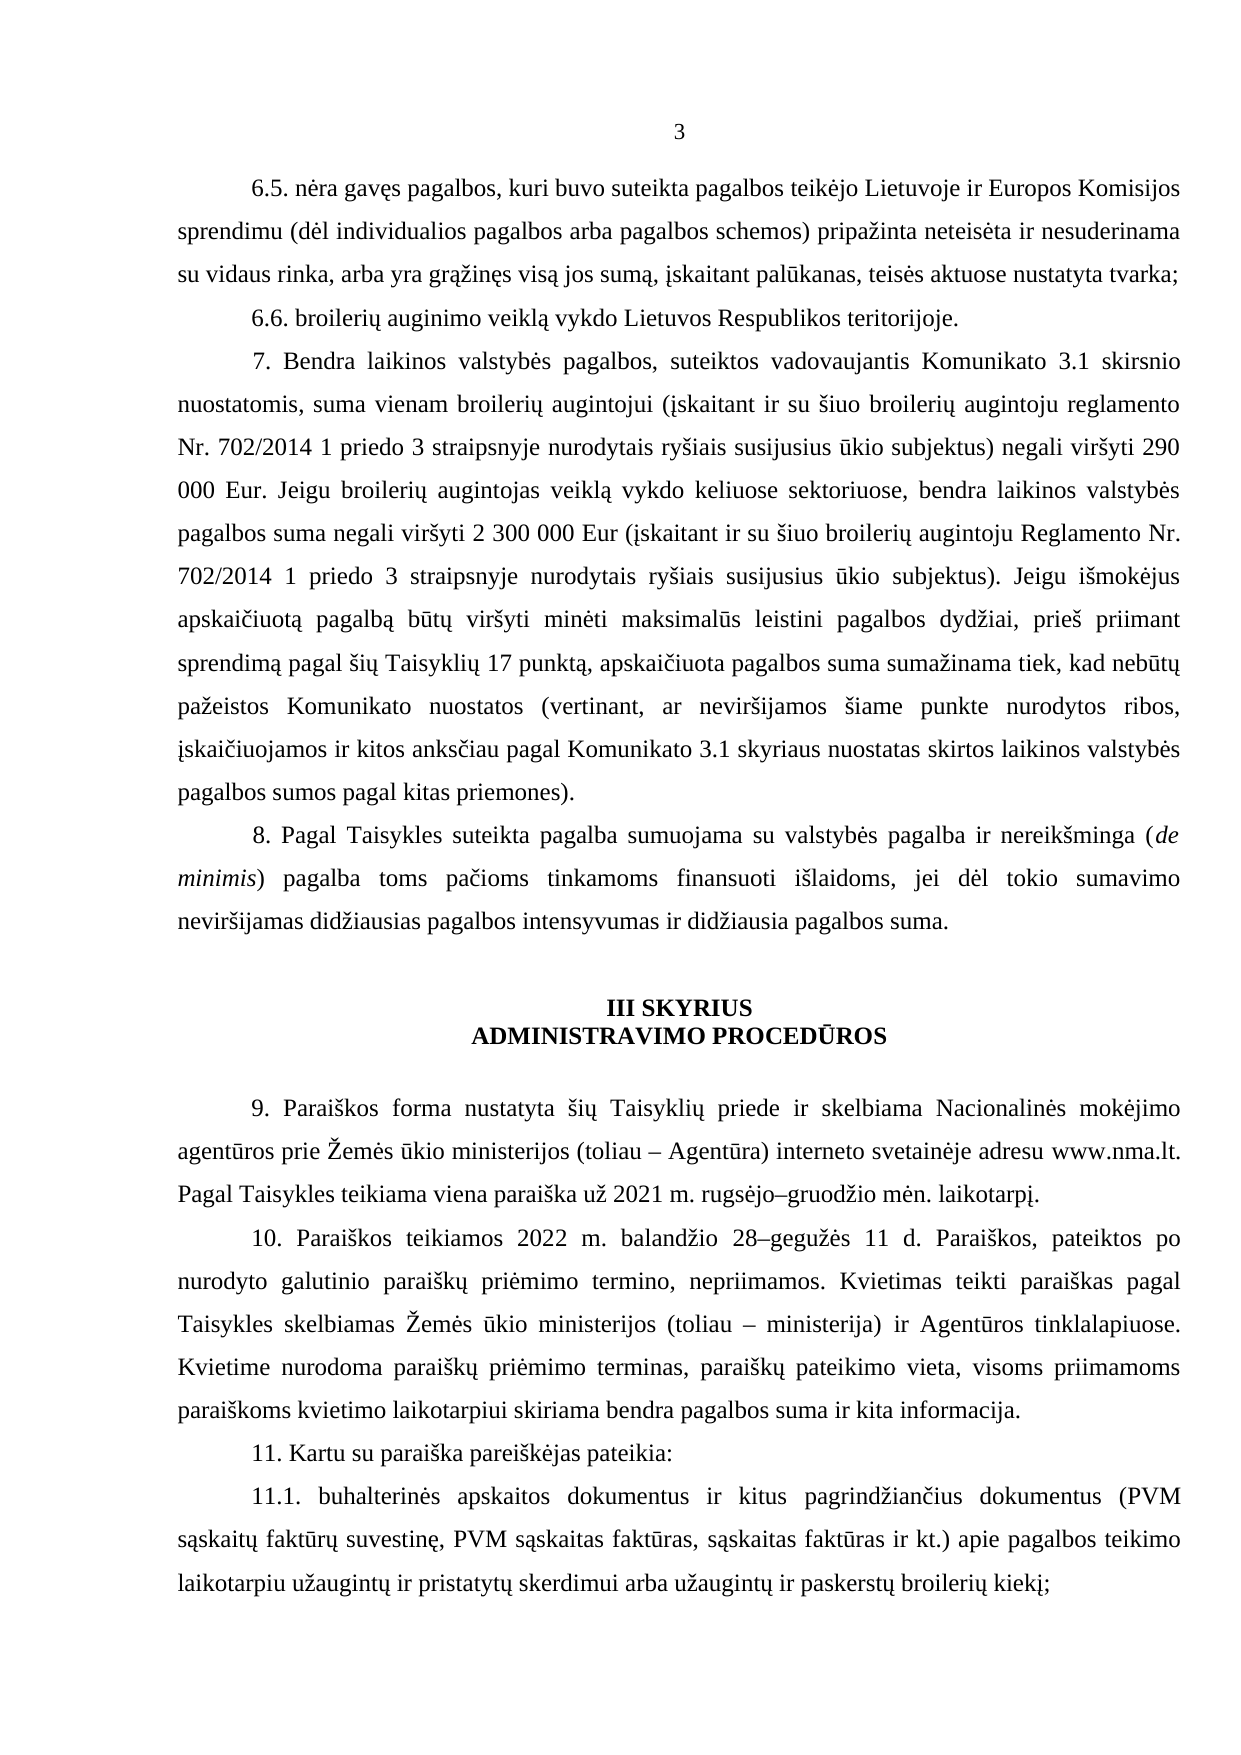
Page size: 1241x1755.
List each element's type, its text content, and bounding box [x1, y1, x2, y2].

text 10. Paraiškos teikiamos 2022 m. balandžio 28–gegužės 11 d. Paraiškos, pateiktos po nurodyto galutinio paraiškų priėmimo termino, nepriimamos. Kvietimas teikti paraiškas pagal Taisykles skelbiamas Žemės ūkio ministerijos (toliau – ministerija) ir Agentūros tinklalapiuose. Kvietime nurodoma paraiškų priėmimo terminas, paraiškų pateikimo vieta, visoms priimamoms paraiškoms kvietimo laikotarpiui skiriama bendra pagalbos suma ir kita informacija. [177, 1223, 1181, 1424]
text 11. Kartu su paraiška pareiškėjas pateikia: [177, 1438, 1181, 1467]
text ADMINISTRAVIMO PROCEDŪROS [177, 1021, 1181, 1050]
text 9. Paraiškos forma nustatyta šių Taisyklių priede ir skelbiama Nacionalinės mokėjimo agentūros prie Žemės ūkio ministerijos (toliau – Agentūra) interneto svetainėje adresu www.nma.lt. Pagal Taisykles teikiama viena paraiška už 2021 m. rugsėjo–gruodžio mėn. laikotarpį. [177, 1093, 1181, 1208]
text 7. Bendra laikinos valstybės pagalbos, suteiktos vadovaujantis Komunikato 3.1 skirsnio nuostatomis, suma vienam broilerių augintojui (įskaitant ir su šiuo broilerių augintoju reglamento Nr. 702/2014 1 priedo 3 straipsnyje nurodytais ryšiais susijusius ūkio subjektus) negali viršyti 290 000 Eur. Jeigu broilerių augintojas veiklą vykdo keliuose sektoriuose, bendra laikinos valstybės pagalbos suma negali viršyti 2 300 000 Eur (įskaitant ir su šiuo broilerių augintoju Reglamento Nr. 702/2014 1 priedo 3 straipsnyje nurodytais ryšiais susijusius ūkio subjektus). Jeigu išmokėjus apskaičiuotą pagalbą būtų viršyti minėti maksimalūs leistini pagalbos dydžiai, prieš priimant sprendimą pagal šių Taisyklių 17 punktą, apskaičiuota pagalbos suma sumažinama tiek, kad nebūtų pažeistos Komunikato nuostatos (vertinant, ar neviršijamos šiame punkte nurodytos ribos, įskaičiuojamos ir kitos anksčiau pagal Komunikato 3.1 skyriaus nuostatas skirtos laikinos valstybės pagalbos sumos pagal kitas priemones). [177, 346, 1181, 806]
text III SKYRIUS [177, 993, 1181, 1021]
text 6.5. nėra gavęs pagalbos, kuri buvo suteikta pagalbos teikėjo Lietuvoje ir Europos Komisijos sprendimu (dėl individualios pagalbos arba pagalbos schemos) pripažinta neteisėta ir nesuderinama su vidaus rinka, arba yra grąžinęs visą jos sumą, įskaitant palūkanas, teisės aktuose nustatyta tvarka; [177, 173, 1181, 288]
text 6.6. broilerių auginimo veiklą vykdo Lietuvos Respublikos teritorijoje. [177, 303, 1181, 331]
text 8. Pagal Taisykles suteikta pagalba sumuojama su valstybės pagalba ir nereikšminga (de minimis) pagalba toms pačioms tinkamoms finansuoti išlaidoms, jei dėl tokio sumavimo neviršijamas didžiausias pagalbos intensyvumas ir didžiausia pagalbos suma. [177, 820, 1181, 935]
text 11.1. buhalterinės apskaitos dokumentus ir kitus pagrindžiančius dokumentus (PVM sąskaitų faktūrų suvestinę, PVM sąskaitas faktūras, sąskaitas faktūras ir kt.) apie pagalbos teikimo laikotarpiu užaugintų ir pristatytų skerdimui arba užaugintų ir paskerstų broilerių kiekį; [177, 1481, 1181, 1596]
